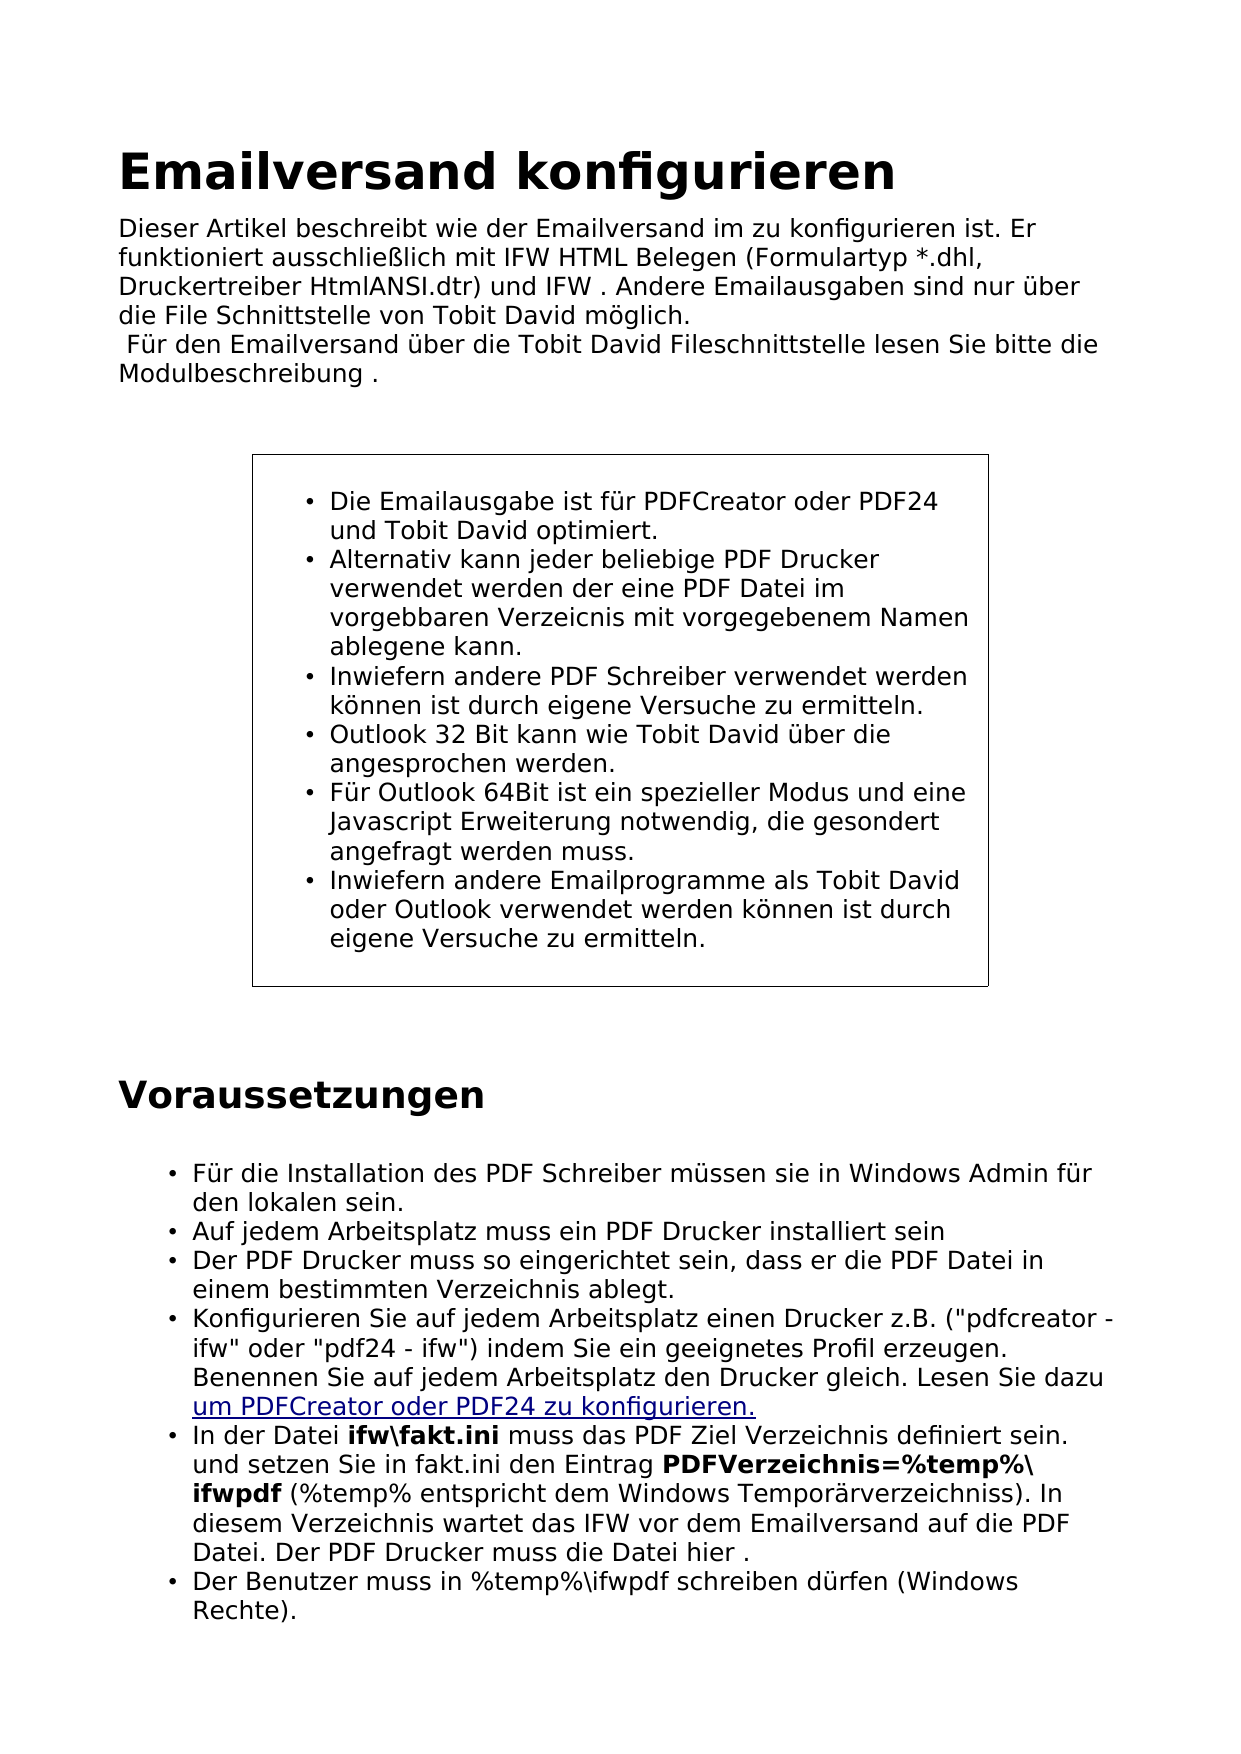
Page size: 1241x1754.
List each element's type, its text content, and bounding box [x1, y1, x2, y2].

table_header Die Emailausgabe ist für PDFCreator oder PDF24 und Tobit David optimiert. Alternativ kann jeder beliebige PDF Drucker verwendet werden der eine PDF Datei im vorgebbaren Verzeicnis mit vorgegebenem Namen ablegene kann. Inwiefern andere PDF Schreiber verwendet werden können ist durch eigene Versuche zu ermitteln. Outlook 32 Bit kann wie Tobit David über die angesprochen werden. Für Outlook 64Bit ist ein spezieller Modus und eine Javascript Erweiterung notwendig, die gesondert angefragt werden muss. Inwiefern andere Emailprogramme als Tobit David oder Outlook verwendet werden können ist durch eigene Versuche zu ermitteln. [253, 455, 988, 986]
subtitle Voraussetzungen [118, 1073, 1122, 1117]
subtitle Emailversand konfigurieren [118, 143, 1122, 201]
list Konfigurieren Sie auf jedem Arbeitsplatz einen Drucker z.B. ("pdfcreator - ifw" oder "pdf24 - ifw") indem Sie ein geeignetes Profil erzeugen. Benennen Sie auf jedem Arbeitsplatz den Drucker gleich. Lesen Sie dazu um PDFCreator oder PDF24 zu konfigurieren. [177, 1305, 1122, 1421]
text Dieser Artikel beschreibt wie der Emailversand im zu konfigurieren ist. Er funktioniert ausschließlich mit IFW HTML Belegen (Formulartyp *.dhl, Druckertreiber HtmlANSI.dtr) und IFW . Andere Emailausgaben sind nur über die File Schnittstelle von Tobit David möglich. Für den Emailversand über die Tobit David Fileschnittstelle lesen Sie bitte die Modulbeschreibung . [118, 214, 1122, 418]
list Für die Installation des PDF Schreiber müssen sie in Windows Admin für den lokalen sein. [177, 1159, 1122, 1217]
list Der PDF Drucker muss so eingerichtet sein, dass er die PDF Datei in einem bestimmten Verzeichnis ablegt. [177, 1246, 1122, 1305]
list Der Benutzer muss in %temp%\ifwpdf schreiben dürfen (Windows Rechte). [177, 1567, 1122, 1626]
list In der Datei ifw\fakt.ini muss das PDF Ziel Verzeichnis definiert sein. und setzen Sie in fakt.ini den Eintrag PDFVerzeichnis=%temp%\ifwpdf (%temp% entspricht dem Windows Temporärverzeichniss). In diesem Verzeichnis wartet das IFW vor dem Emailversand auf die PDF Datei. Der PDF Drucker muss die Datei hier . [177, 1421, 1122, 1567]
list Auf jedem Arbeitsplatz muss ein PDF Drucker installiert sein [177, 1217, 1122, 1246]
